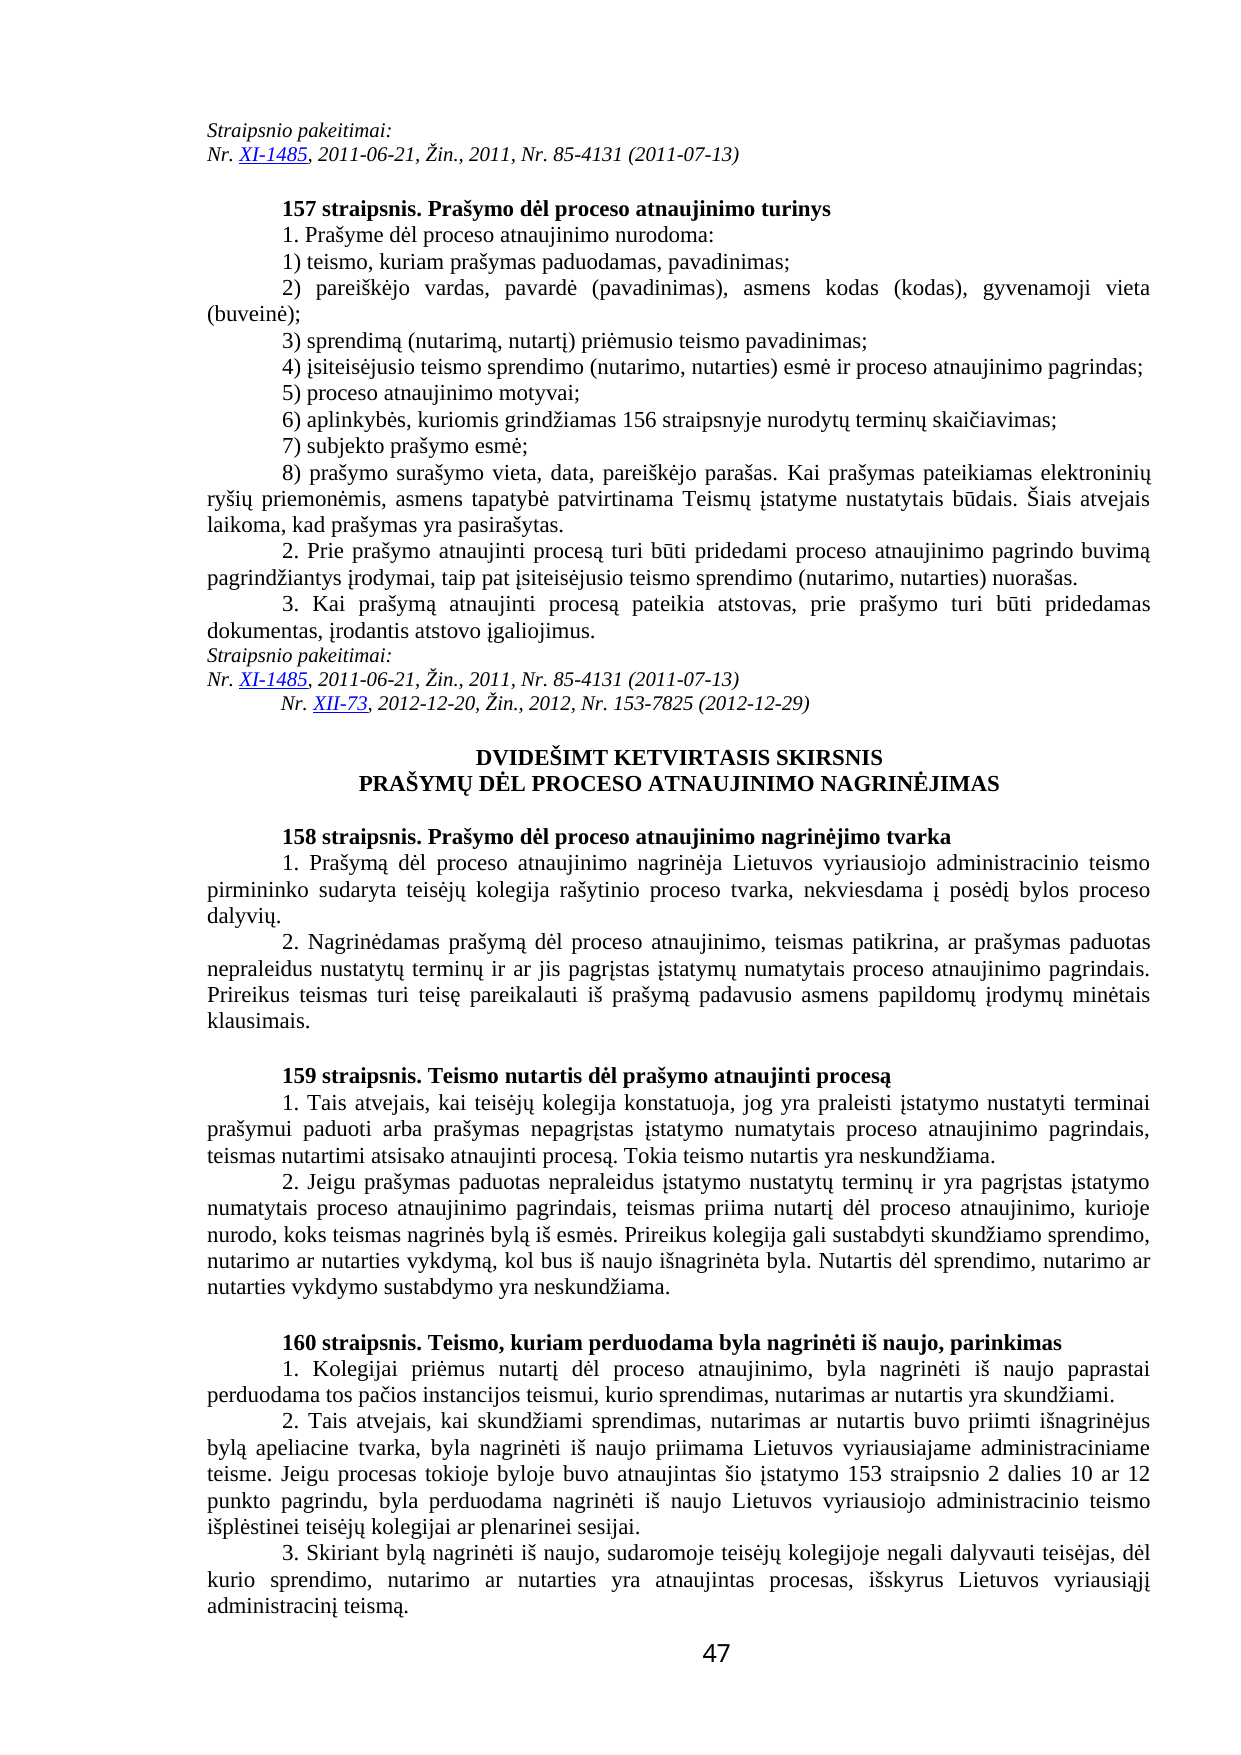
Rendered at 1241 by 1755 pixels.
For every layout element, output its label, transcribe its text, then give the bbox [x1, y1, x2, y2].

text 158 straipsnis. Prašymo dėl proceso atnaujinimo nagrinėjimo tvarka [207, 823, 1152, 849]
text 7) subjekto prašymo esmė; [207, 432, 1152, 458]
text Nr. XI-1485, 2011-06-21, Žin., 2011, Nr. 85-4131 (2011-07-13) [207, 142, 1152, 166]
text 160 straipsnis. Teismo, kuriam perduodama byla nagrinėti iš naujo, parinkimas [282, 1328, 1152, 1355]
text 3. Kai prašymą atnaujinti procesą pateikia atstovas, prie prašymo turi būti pridedamas dokumentas, įrodantis atstovo įgaliojimus. [207, 590, 1152, 643]
text 2. Tais atvejais, kai skundžiami sprendimas, nutarimas ar nutartis buvo priimti išnagrinėjus bylą apeliacine tvarka, byla nagrinėti iš naujo priimama Lietuvos vyriausiajame administraciniame teisme. Jeigu procesas tokioje byloje buvo atnaujintas šio įstatymo 153 straipsnio 2 dalies 10 ar 12 punkto pagrindu, byla perduodama nagrinėti iš naujo Lietuvos vyriausiojo administracinio teismo išplėstinei teisėjų kolegijai ar plenarinei sesijai. [207, 1408, 1152, 1539]
text Straipsnio pakeitimai: [207, 643, 1152, 667]
text 6) aplinkybės, kuriomis grindžiamas 156 straipsnyje nurodytų terminų skaičiavimas; [207, 406, 1152, 432]
text PRAŠYMŲ DĖL PROCESO ATNAUJINIMO NAGRINĖJIMAS [207, 770, 1152, 797]
text 159 straipsnis. Teismo nutartis dėl prašymo atnaujinti procesą [207, 1063, 1152, 1089]
text 3. Skiriant bylą nagrinėti iš naujo, sudaromoje teisėjų kolegijoje negali dalyvauti teisėjas, dėl kurio sprendimo, nutarimo ar nutarties yra atnaujintas procesas, išskyrus Lietuvos vyriausiąjį administracinį teismą. [207, 1539, 1152, 1618]
text 157 straipsnis. Prašymo dėl proceso atnaujinimo turinys [207, 195, 1152, 221]
text Nr. XII-73, 2012-12-20, Žin., 2012, Nr. 153-7825 (2012-12-29) [207, 691, 1152, 715]
text 2) pareiškėjo vardas, pavardė (pavadinimas), asmens kodas (kodas), gyvenamoji vieta (buveinė); [207, 274, 1152, 327]
text 1. Prašymą dėl proceso atnaujinimo nagrinėja Lietuvos vyriausiojo administracinio teismo pirmininko sudaryta teisėjų kolegija rašytinio proceso tvarka, nekviesdama į posėdį bylos proceso dalyvių. [207, 849, 1152, 928]
text Nr. XI-1485, 2011-06-21, Žin., 2011, Nr. 85-4131 (2011-07-13) [207, 667, 1152, 691]
text 1. Tais atvejais, kai teisėjų kolegija konstatuoja, jog yra praleisti įstatymo nustatyti terminai prašymui paduoti arba prašymas nepagrįstas įstatymo numatytais proceso atnaujinimo pagrindais, teismas nutartimi atsisako atnaujinti procesą. Tokia teismo nutartis yra neskundžiama. [207, 1089, 1152, 1168]
text 3) sprendimą (nutarimą, nutartį) priėmusio teismo pavadinimas; [207, 327, 1152, 353]
text Straipsnio pakeitimai: [207, 118, 1152, 142]
text 5) proceso atnaujinimo motyvai; [207, 379, 1152, 406]
text 1) teismo, kuriam prašymas paduodamas, pavadinimas; [207, 248, 1152, 274]
text 1. Kolegijai priėmus nutartį dėl proceso atnaujinimo, byla nagrinėti iš naujo paprastai perduodama tos pačios instancijos teismui, kurio sprendimas, nutarimas ar nutartis yra skundžiami. [207, 1355, 1152, 1408]
text 1. Prašyme dėl proceso atnaujinimo nurodoma: [207, 221, 1152, 248]
text 2. Nagrinėdamas prašymą dėl proceso atnaujinimo, teismas patikrina, ar prašymas paduotas nepraleidus nustatytų terminų ir ar jis pagrįstas įstatymų numatytais proceso atnaujinimo pagrindais. Prireikus teismas turi teisę pareikalauti iš prašymą padavusio asmens papildomų įrodymų minėtais klausimais. [207, 928, 1152, 1034]
text 8) prašymo surašymo vieta, data, pareiškėjo parašas. Kai prašymas pateikiamas elektroninių ryšių priemonėmis, asmens tapatybė patvirtinama Teismų įstatyme nustatytais būdais. Šiais atvejais laikoma, kad prašymas yra pasirašytas. [207, 458, 1152, 538]
text 4) įsiteisėjusio teismo sprendimo (nutarimo, nutarties) esmė ir proceso atnaujinimo pagrindas; [207, 353, 1152, 379]
text 2. Prie prašymo atnaujinti procesą turi būti pridedami proceso atnaujinimo pagrindo buvimą pagrindžiantys įrodymai, taip pat įsiteisėjusio teismo sprendimo (nutarimo, nutarties) nuorašas. [207, 538, 1152, 590]
text 2. Jeigu prašymas paduotas nepraleidus įstatymo nustatytų terminų ir yra pagrįstas įstatymo numatytais proceso atnaujinimo pagrindais, teismas priima nutartį dėl proceso atnaujinimo, kurioje nurodo, koks teismas nagrinės bylą iš esmės. Prireikus kolegija gali sustabdyti skundžiamo sprendimo, nutarimo ar nutarties vykdymą, kol bus iš naujo išnagrinėta byla. Nutartis dėl sprendimo, nutarimo ar nutarties vykdymo sustabdymo yra neskundžiama. [207, 1168, 1152, 1300]
text DVIDEŠIMT KETVIRTASIS SKIRSNIS [207, 744, 1152, 770]
